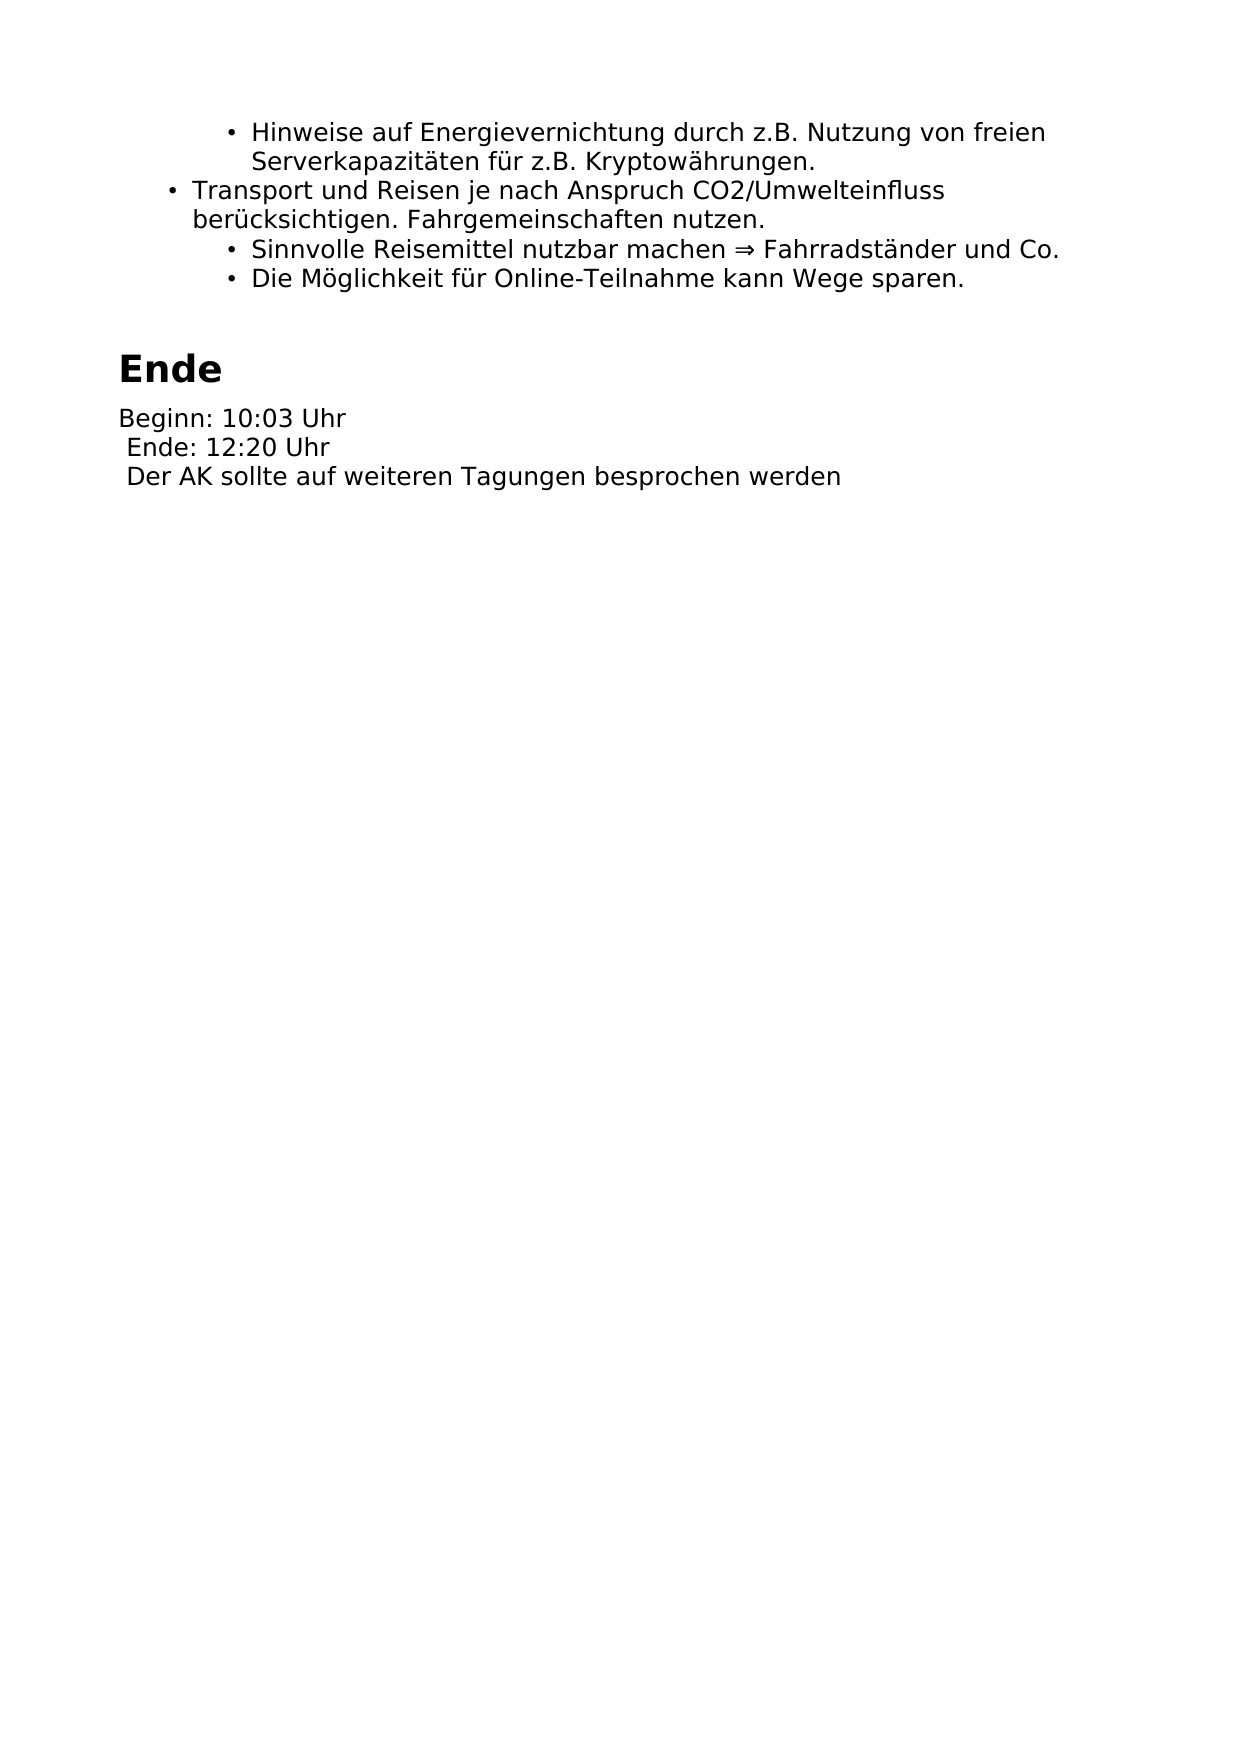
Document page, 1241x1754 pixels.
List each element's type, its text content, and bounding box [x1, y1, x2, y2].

subtitle Ende [118, 348, 1122, 391]
text Beginn: 10:03 Uhr Ende: 12:20 Uhr Der AK sollte auf weiteren Tagungen besprochen werden [118, 404, 1122, 491]
list Hinweise auf Energievernichtung durch z.B. Nutzung von freien Serverkapazitäten für z.B. Kryptowährungen. [236, 118, 1122, 176]
list Transport und Reisen je nach Anspruch CO2/Umwelteinfluss berücksichtigen. Fahrgemeinschaften nutzen. [177, 176, 1122, 235]
list Sinnvolle Reisemittel nutzbar machen ⇒ Fahrradständer und Co. [236, 235, 1122, 264]
list Die Möglichkeit für Online-Teilnahme kann Wege sparen. [236, 264, 1122, 293]
